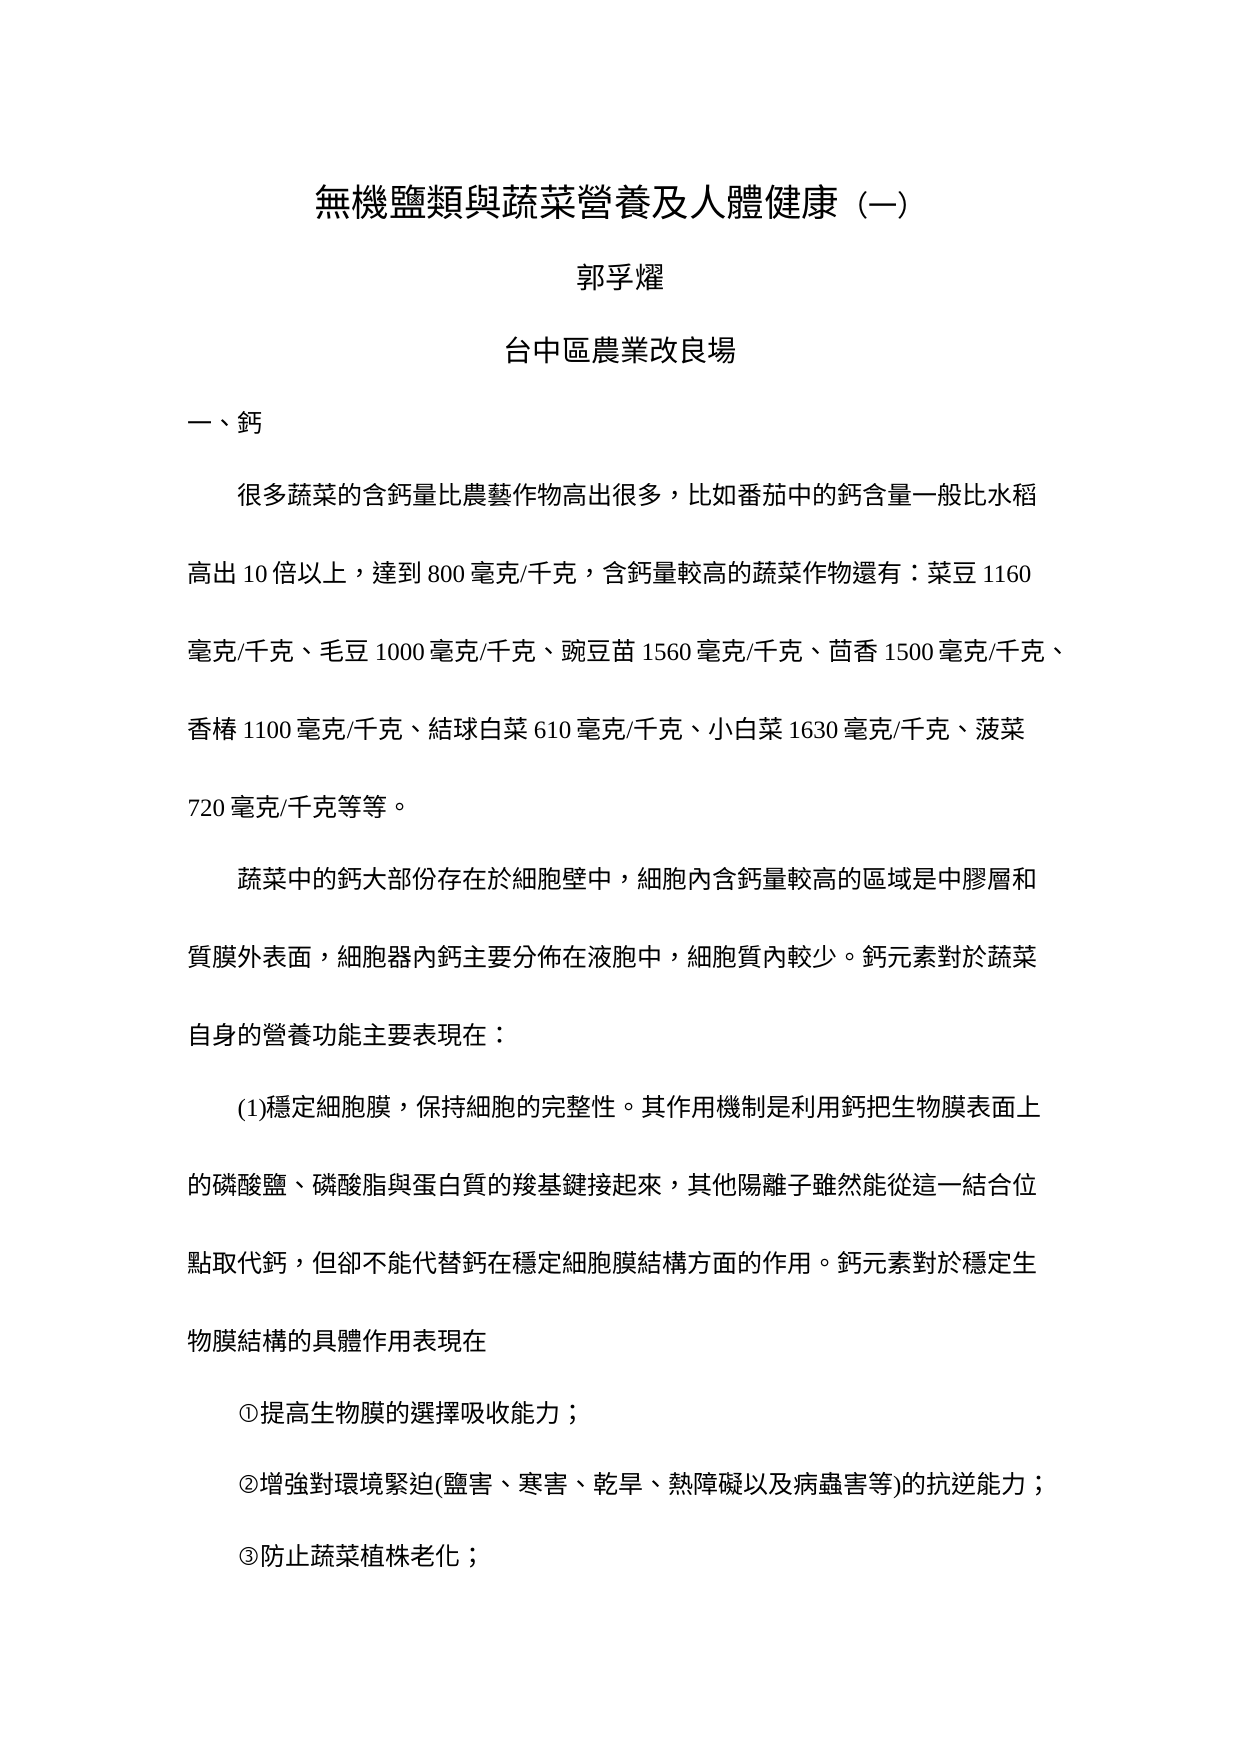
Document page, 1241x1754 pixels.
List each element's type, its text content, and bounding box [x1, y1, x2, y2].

text (1)穩定細胞膜，保持細胞的完整性。其作用機制是利用鈣把生物膜表面上的磷酸鹽、磷酸脂與蛋白質的羧基鍵接起來，其他陽離子雖然能從這一結合位點取代鈣，但卻不能代替鈣在穩定細胞膜結構方面的作用。鈣元素對於穩定生物膜結構的具體作用表現在 [187, 1064, 1053, 1361]
text 提高生物膜的選擇吸收能力； [187, 1370, 1053, 1432]
text 增強對環境緊迫(鹽害、寒害、乾旱、熱障礙以及病蟲害等)的抗逆能力； [187, 1441, 1053, 1504]
text 很多蔬菜的含鈣量比農藝作物高出很多，比如番茄中的鈣含量一般比水稻高出10倍以上，達到800毫克/千克，含鈣量較高的蔬菜作物還有：菜豆1160毫克/千克、毛豆1000毫克/千克、豌豆苗1560毫克/千克、茴香1500毫克/千克、香椿1100毫克/千克、結球白菜610毫克/千克、小白菜1630毫克/千克、菠菜720毫克/千克等等。 [187, 452, 1053, 827]
text 郭孚燿 [187, 234, 1053, 297]
text 無機鹽類與蔬菜營養及人體健康（一） [187, 158, 1053, 221]
text 台中區農業改良場 [187, 307, 1053, 370]
text 一、鈣 [187, 380, 1053, 443]
text 防止蔬菜植株老化； [187, 1513, 1053, 1575]
text 蔬菜中的鈣大部份存在於細胞壁中，細胞內含鈣量較高的區域是中膠層和質膜外表面，細胞器內鈣主要分佈在液胞中，細胞質內較少。鈣元素對於蔬菜自身的營養功能主要表現在： [187, 836, 1053, 1055]
